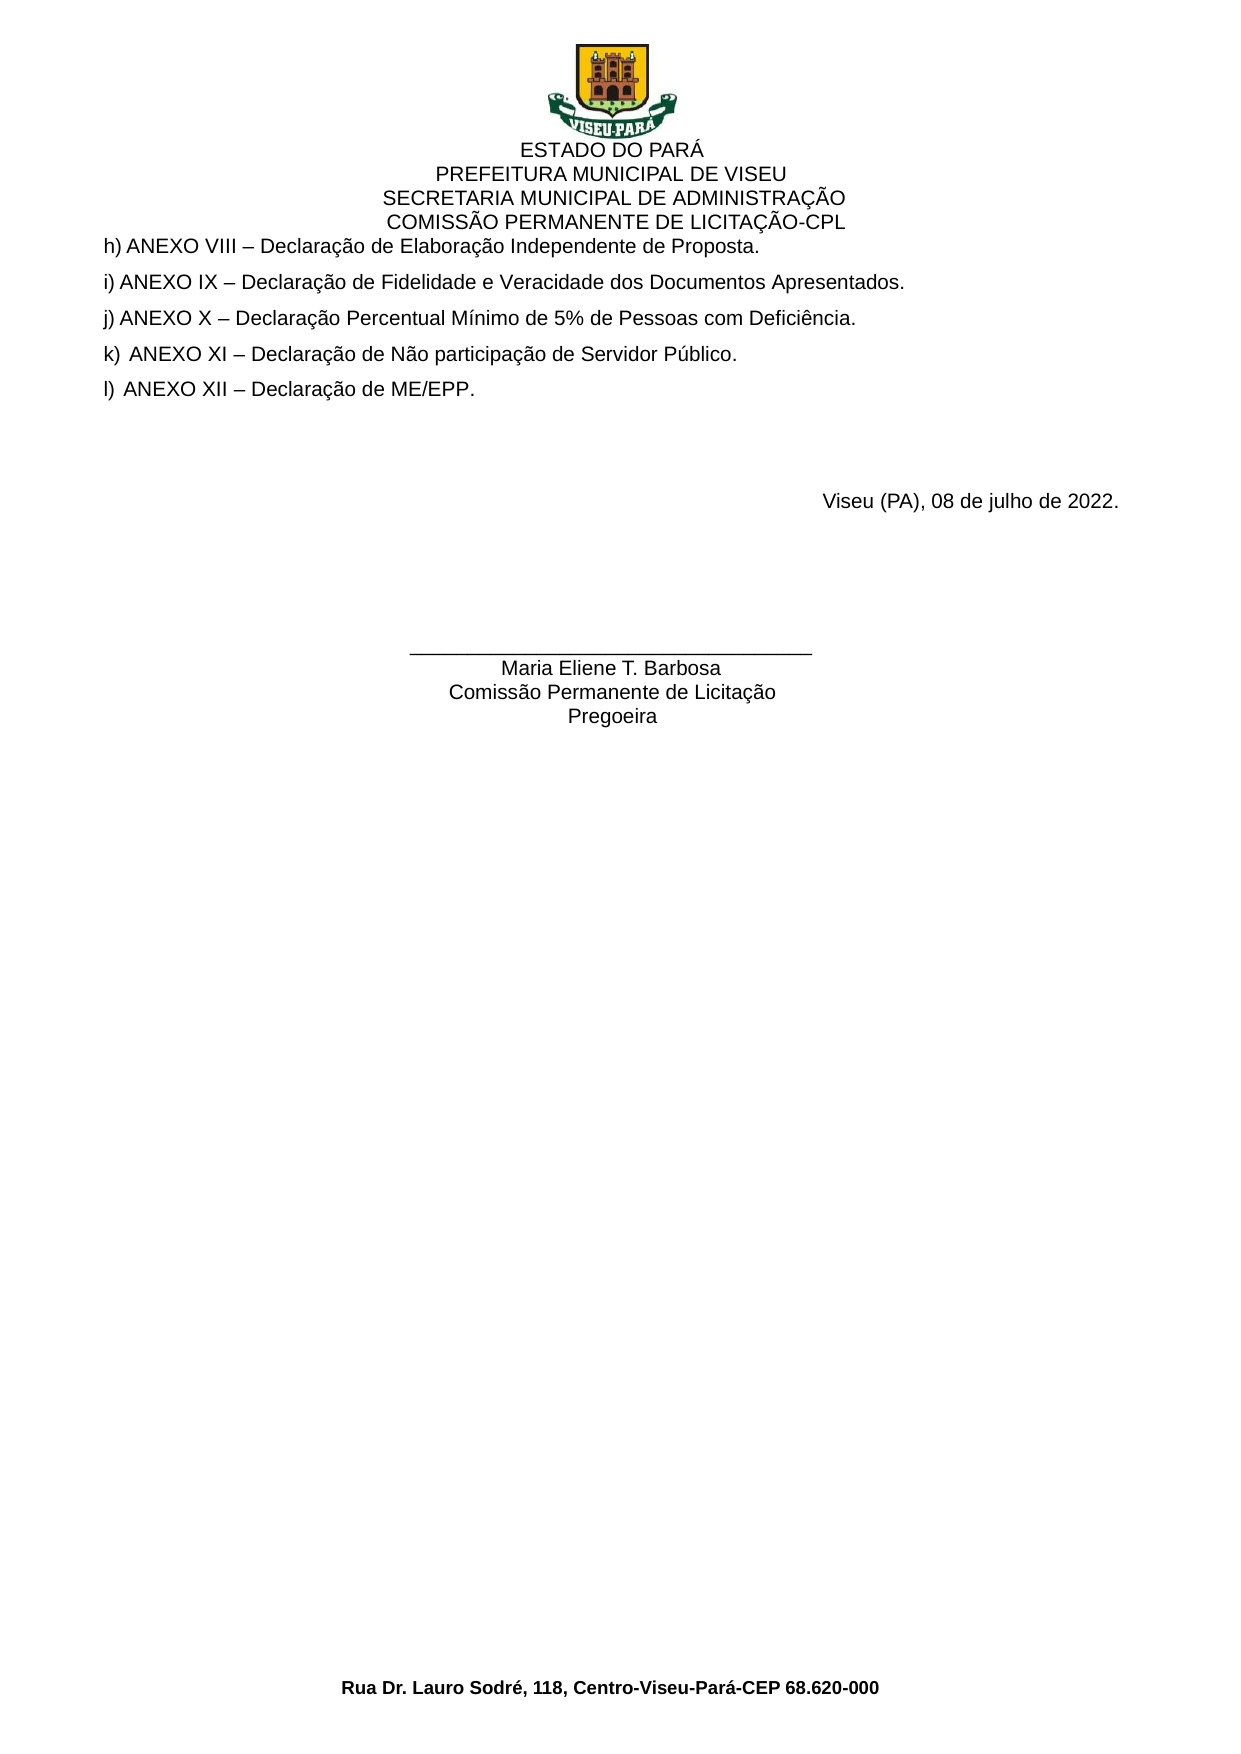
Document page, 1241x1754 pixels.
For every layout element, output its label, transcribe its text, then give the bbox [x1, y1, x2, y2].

text ESTADO DO PARÁ PREFEITURA MUNICIPAL DE VISEU [435, 139, 795, 186]
text i) ANEXO IX – Declaração de Fidelidade e Veracidade dos Documentos Apresentados. j) ANEXO X – Declaração Percentual Mínimo de 5% de Pessoas com Deficiência. [103, 270, 915, 330]
text SECRETARIA MUNICIPAL DE ADMINISTRAÇÃO COMISSÃO PERMANENTE DE LICITAÇÃO-CPL [374, 186, 846, 234]
text h) ANEXO VIII – Declaração de Elaboração Independente de Proposta. [103, 234, 1154, 258]
text Comissão Permanente de Licitação Pregoeira [448, 680, 783, 728]
text Rua Dr. Lauro Sodré, 118, Centro-Viseu-Pará-CEP 68.620-000 [341, 1677, 1154, 1699]
text k) ANEXO XI – Declaração de Não participação de Servidor Público. l) ANEXO XII – Declaração de ME/EPP. [103, 342, 745, 401]
text ___________________________________ Maria Eliene T. Barbosa [410, 632, 821, 680]
picture [547, 44, 678, 139]
text Viseu (PA), 08 de julho de 2022. [822, 488, 1154, 512]
